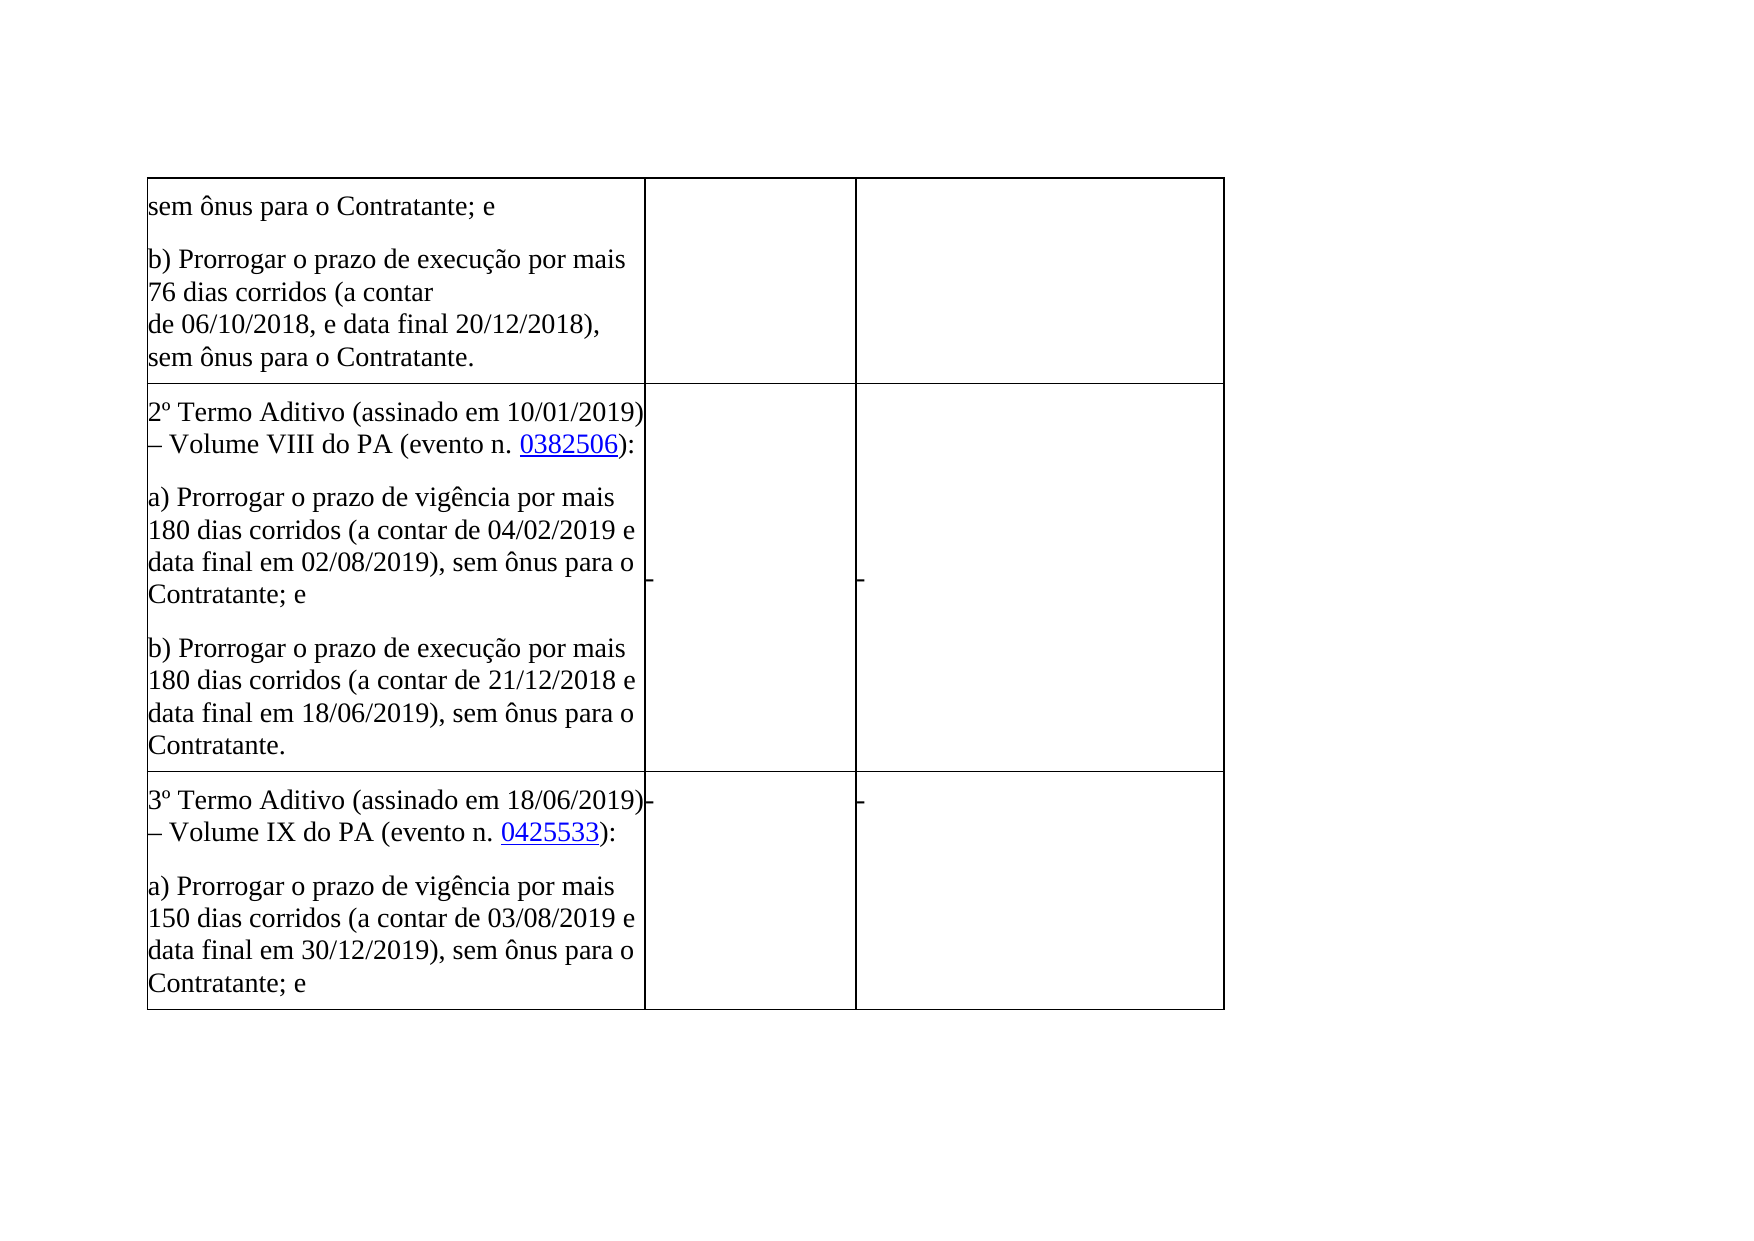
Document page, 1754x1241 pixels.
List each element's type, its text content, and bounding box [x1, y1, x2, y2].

table_cell 3º Termo Aditivo (assinado em 18/06/2019) – Volume IX do PA (evento n. 0425533): a) Prorrogar o prazo de vigência por mais 150 dias corridos (a contar de 03/08/2019 e data final em 30/12/2019), sem ônus para o Contratante; e [148, 772, 644, 1009]
table_cell 2º Termo Aditivo (assinado em 10/01/2019) – Volume VIII do PA (evento n. 0382506): a) Prorrogar o prazo de vigência por mais 180 dias corridos (a contar de 04/02/2019 e data final em 02/08/2019), sem ônus para o Contratante; e b) Prorrogar o prazo de execução por mais 180 dias corridos (a contar de 21/12/2018 e data final em 18/06/2019), sem ônus para o Contratante. [148, 384, 644, 771]
table_cell sem ônus para o Contratante; e b) Prorrogar o prazo de execução por mais 76 dias corridos (a contar de 06/10/2018, e data final 20/12/2018), sem ônus para o Contratante. [148, 179, 644, 383]
table_cell - [646, 179, 855, 383]
table_cell - [646, 384, 855, 771]
table_cell - [646, 772, 855, 1009]
table_cell - [857, 384, 1223, 771]
table_cell - [857, 179, 1223, 383]
table_cell - [857, 772, 1223, 1009]
